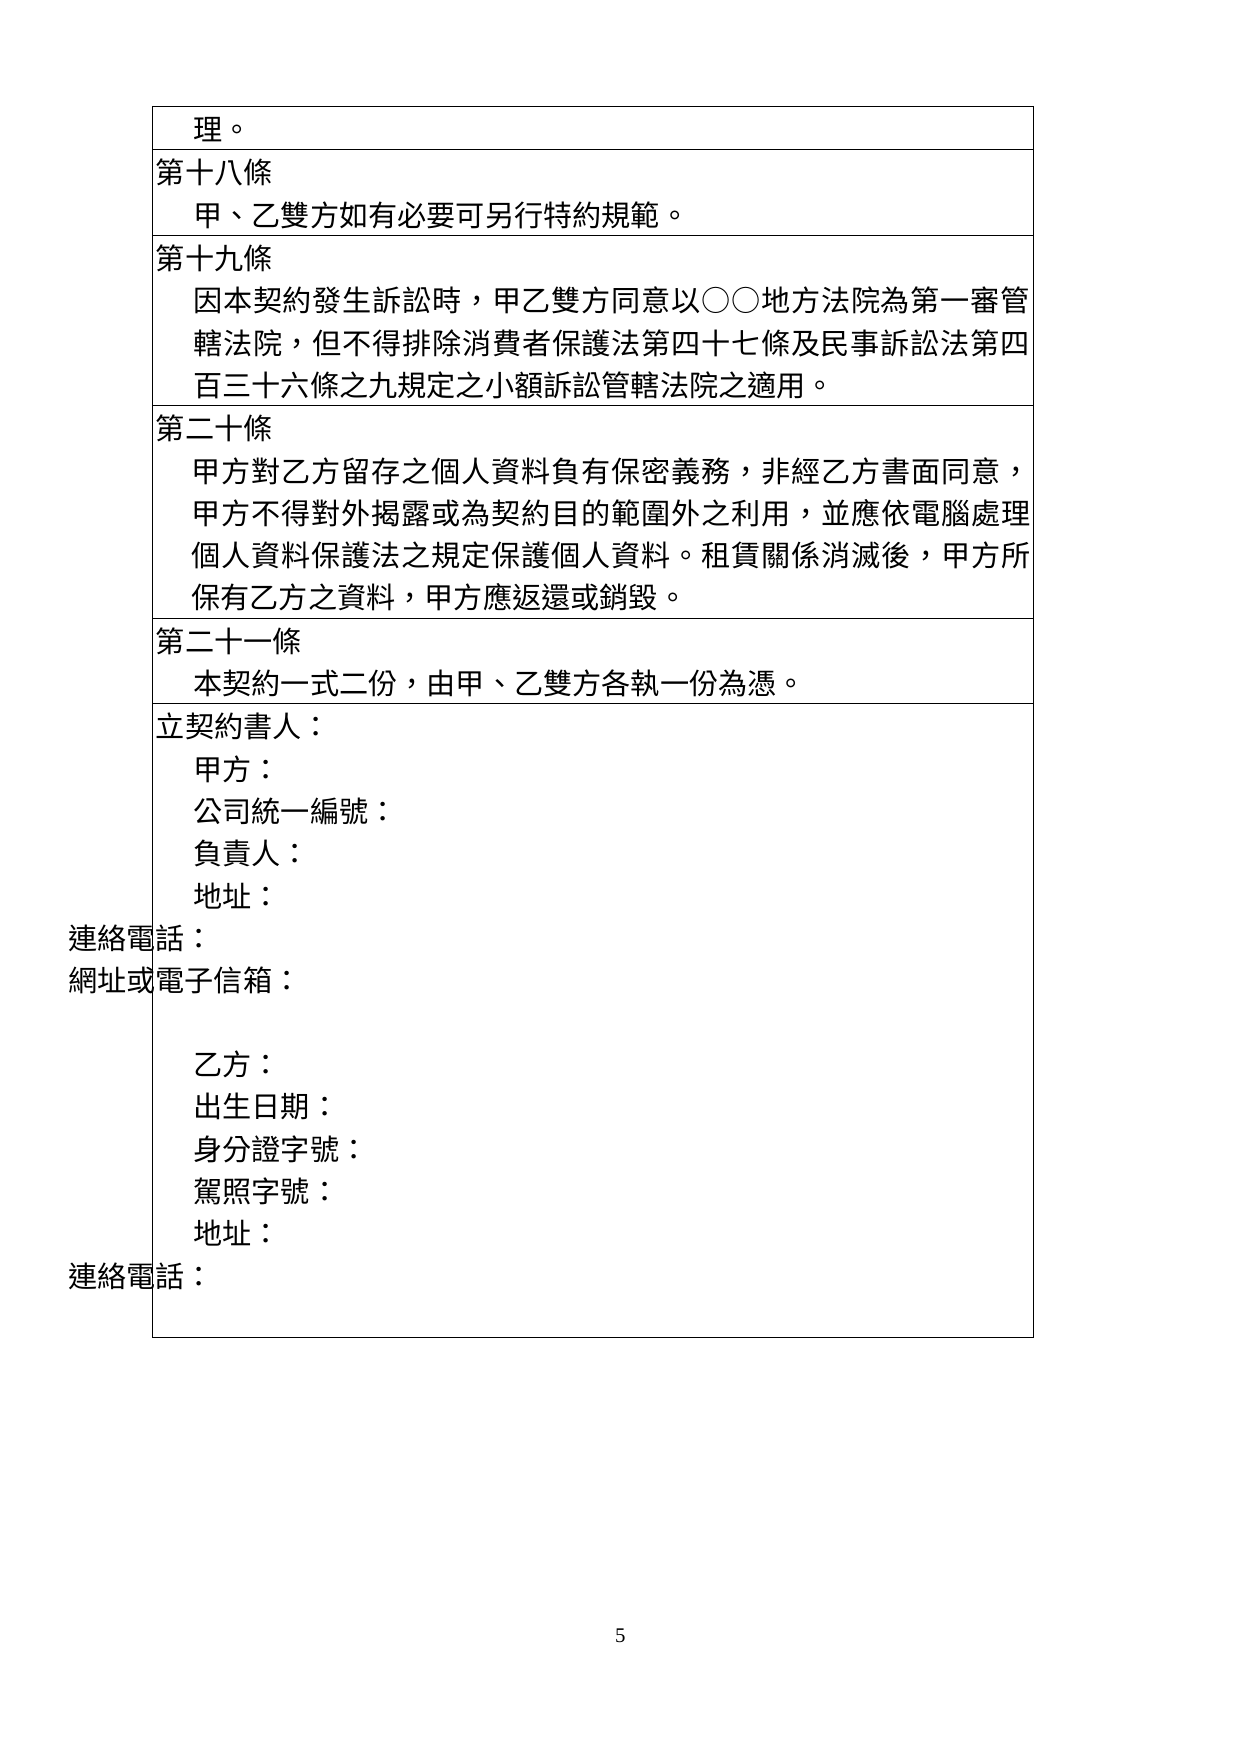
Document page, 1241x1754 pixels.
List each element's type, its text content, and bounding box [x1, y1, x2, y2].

table_cell 第二十一條 本契約一式二份，由甲、乙雙方各執一份為憑。 [153, 619, 1033, 703]
table_cell 立契約書人： 甲方： 公司統一編號： 負責人： 地址： 連絡電話： 網址或電子信箱： 乙方： 出生日期： 身分證字號： 駕照字號： 地址： 連絡電話： [153, 704, 1033, 1337]
table_cell 第十八條 甲、乙雙方如有必要可另行特約規範。 [153, 150, 1033, 235]
table_cell 第二十條 甲方對乙方留存之個人資料負有保密義務，非經乙方書面同意，甲方不得對外揭露或為契約目的範圍外之利用，並應依電腦處理個人資料保護法之規定保護個人資料。租賃關係消滅後，甲方所保有乙方之資料，甲方應返還或銷毀。 [153, 406, 1033, 617]
table_cell 理。 [153, 107, 1033, 149]
table_cell 第十九條 因本契約發生訴訟時，甲乙雙方同意以○○地方法院為第一審管轄法院，但不得排除消費者保護法第四十七條及民事訴訟法第四百三十六條之九規定之小額訴訟管轄法院之適用。 [153, 236, 1033, 405]
